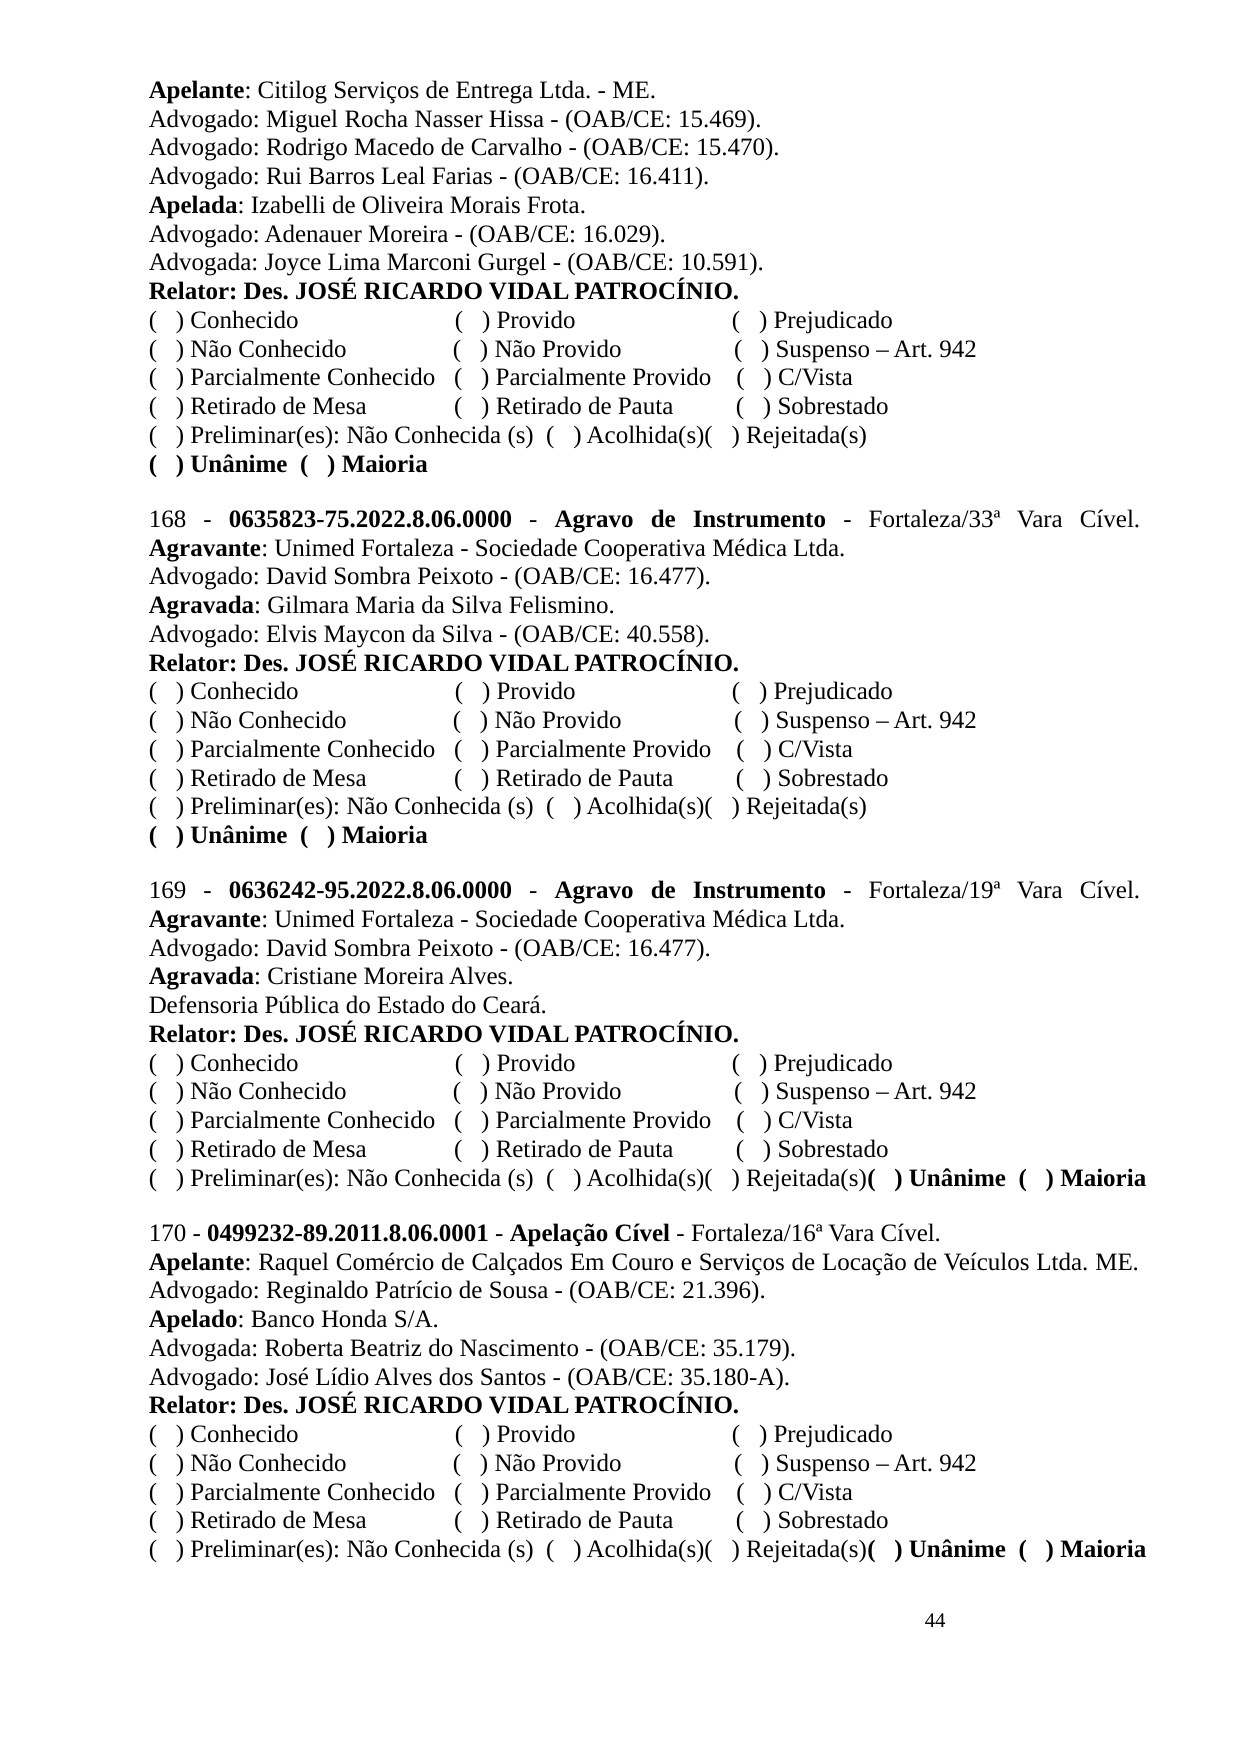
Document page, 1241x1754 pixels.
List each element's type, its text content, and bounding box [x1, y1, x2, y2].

text ( ) Não Conhecido ( ) Não Provido ( ) Suspenso – Art. 942 [148, 1448, 1158, 1477]
text Agravada: Gilmara Maria da Silva Felismino. [148, 590, 1141, 619]
text ( ) Não Conhecido ( ) Não Provido ( ) Suspenso – Art. 942 [148, 334, 1158, 362]
text Advogado: Rodrigo Macedo de Carvalho - (OAB/CE: 15.470). [148, 132, 1141, 161]
text ( ) Retirado de Mesa ( ) Retirado de Pauta ( ) Sobrestado [148, 763, 1158, 791]
text Apelado: Banco Honda S/A. [148, 1304, 1141, 1333]
text ( ) Retirado de Mesa ( ) Retirado de Pauta ( ) Sobrestado [148, 1505, 1158, 1534]
text ( ) Conhecido ( ) Provido ( ) Prejudicado [148, 1048, 1141, 1076]
text ( ) Conhecido ( ) Provido ( ) Prejudicado [148, 1419, 1141, 1448]
text ( ) Conhecido ( ) Provido ( ) Prejudicado [148, 305, 1141, 334]
text ( ) Parcialmente Conhecido ( ) Parcialmente Provido ( ) C/Vista [148, 1105, 1158, 1134]
text ( ) Parcialmente Conhecido ( ) Parcialmente Provido ( ) C/Vista [148, 734, 1158, 763]
text Apelante: Citilog Serviços de Entrega Ltda. - ME. [148, 75, 1141, 104]
text ( ) Preliminar(es): Não Conhecida (s) ( ) Acolhida(s)( ) Rejeitada(s) [148, 420, 1158, 449]
text ( ) Parcialmente Conhecido ( ) Parcialmente Provido ( ) C/Vista [148, 362, 1158, 391]
text ( ) Unânime ( ) Maioria [148, 449, 1158, 477]
text ( ) Parcialmente Conhecido ( ) Parcialmente Provido ( ) C/Vista [148, 1477, 1158, 1505]
text ( ) Preliminar(es): Não Conhecida (s) ( ) Acolhida(s)( ) Rejeitada(s)( ) Unânime ( ) Maioria [148, 1163, 1158, 1191]
text Advogado: Miguel Rocha Nasser Hissa - (OAB/CE: 15.469). [148, 104, 1141, 132]
text Advogado: David Sombra Peixoto - (OAB/CE: 16.477). [148, 933, 1141, 961]
text Advogado: Adenauer Moreira - (OAB/CE: 16.029). [148, 219, 1141, 247]
text ( ) Preliminar(es): Não Conhecida (s) ( ) Acolhida(s)( ) Rejeitada(s)( ) Unânime ( ) Maioria [148, 1534, 1158, 1563]
text Advogado: Rui Barros Leal Farias - (OAB/CE: 16.411). [148, 161, 1141, 190]
text Advogado: José Lídio Alves dos Santos - (OAB/CE: 35.180-A). [148, 1362, 1141, 1390]
text Advogado: Elvis Maycon da Silva - (OAB/CE: 40.558). [148, 619, 1141, 648]
text ( ) Não Conhecido ( ) Não Provido ( ) Suspenso – Art. 942 [148, 1076, 1158, 1105]
text Advogada: Joyce Lima Marconi Gurgel - (OAB/CE: 10.591). [148, 247, 1141, 276]
text ( ) Preliminar(es): Não Conhecida (s) ( ) Acolhida(s)( ) Rejeitada(s) [148, 791, 1158, 820]
text ( ) Retirado de Mesa ( ) Retirado de Pauta ( ) Sobrestado [148, 1134, 1158, 1163]
text 170 - 0499232-89.2011.8.06.0001 - Apelação Cível - Fortaleza/16ª Vara Cível. [148, 1218, 1141, 1247]
text Apelante: Raquel Comércio de Calçados Em Couro e Serviços de Locação de Veículos Ltda. ME. Advogado: Reginaldo Patrício de Sousa - (OAB/CE: 21.396). [148, 1247, 1141, 1304]
text Agravada: Cristiane Moreira Alves. [148, 961, 1141, 990]
text Advogado: David Sombra Peixoto - (OAB/CE: 16.477). [148, 561, 1141, 590]
text Relator: Des. JOSÉ RICARDO VIDAL PATROCÍNIO. [148, 1390, 1141, 1419]
text Relator: Des. JOSÉ RICARDO VIDAL PATROCÍNIO. [148, 1019, 1141, 1048]
text 168 - 0635823-75.2022.8.06.0000 - Agravo de Instrumento - Fortaleza/33ª Vara Cível. Agravante: Unimed Fortaleza - Sociedade Cooperativa Médica Ltda. [148, 504, 1141, 561]
text Relator: Des. JOSÉ RICARDO VIDAL PATROCÍNIO. [148, 648, 1141, 676]
text ( ) Retirado de Mesa ( ) Retirado de Pauta ( ) Sobrestado [148, 391, 1158, 420]
text Defensoria Pública do Estado do Ceará. [148, 990, 1141, 1019]
text Advogada: Roberta Beatriz do Nascimento - (OAB/CE: 35.179). [148, 1333, 1141, 1362]
text ( ) Conhecido ( ) Provido ( ) Prejudicado [148, 676, 1141, 705]
text Relator: Des. JOSÉ RICARDO VIDAL PATROCÍNIO. [148, 276, 1141, 305]
text ( ) Não Conhecido ( ) Não Provido ( ) Suspenso – Art. 942 [148, 705, 1158, 734]
text Apelada: Izabelli de Oliveira Morais Frota. [148, 190, 1141, 219]
text ( ) Unânime ( ) Maioria [148, 820, 1158, 849]
text 169 - 0636242-95.2022.8.06.0000 - Agravo de Instrumento - Fortaleza/19ª Vara Cível. Agravante: Unimed Fortaleza - Sociedade Cooperativa Médica Ltda. [148, 875, 1141, 933]
